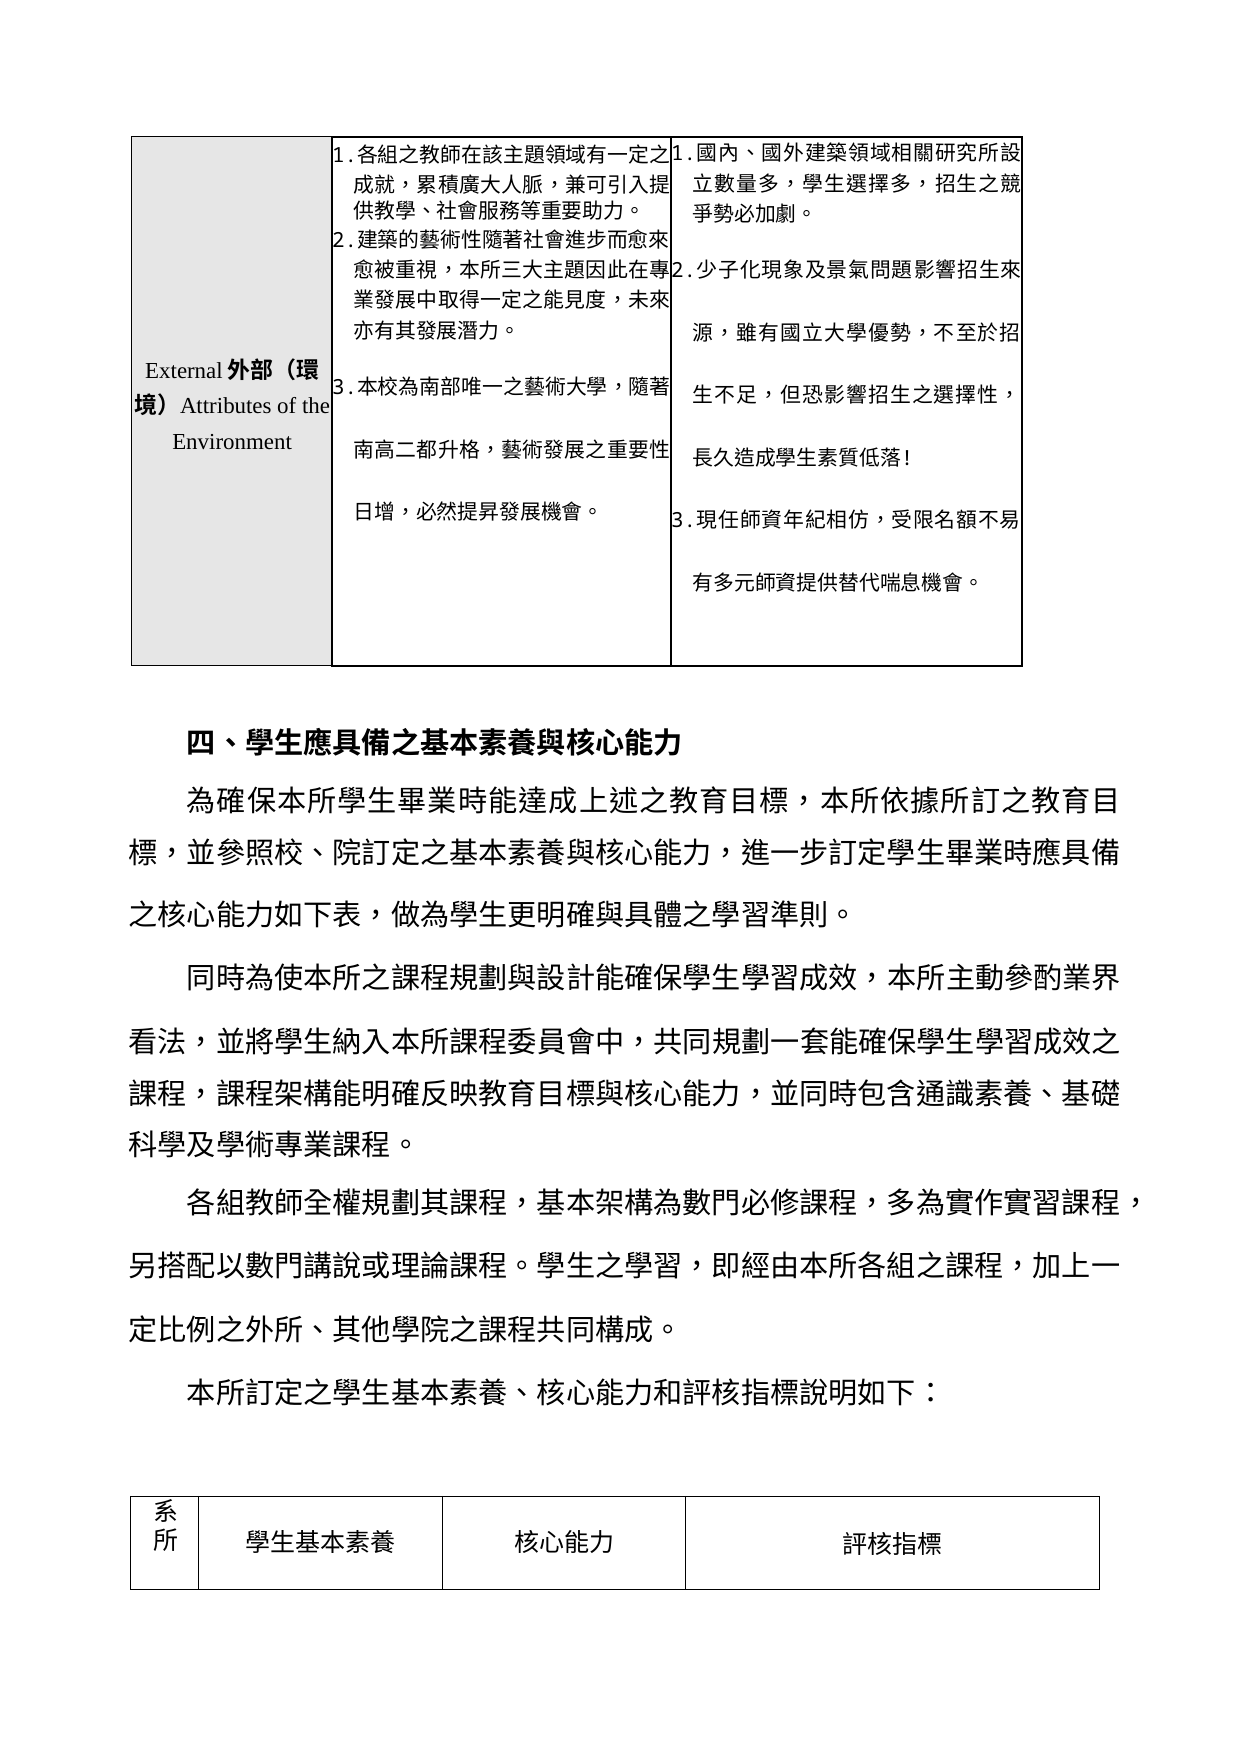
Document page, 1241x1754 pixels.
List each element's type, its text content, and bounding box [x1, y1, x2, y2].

table_header 核心能力 [443, 1497, 685, 1589]
table_cell External外部（環境）Attributes of the Environment [132, 137, 331, 665]
table_cell 1.各組之教師在該主題領域有一定之成就，累積廣大人脈，兼可引入提供教學、社會服務等重要助力。 2.建築的藝術性隨著社會進步而愈來愈被重視，本所三大主題因此在專業發展中取得一定之能見度，未來亦有其發展潛力。 3.本校為南部唯一之藝術大學，隨著南高二都升格，藝術發展之重要性日增，必然提昇發展機會。 [333, 138, 670, 665]
text 本所訂定之學生基本素養、核心能力和評核指標說明如下： [128, 1370, 1121, 1412]
text 四、學生應具備之基本素養與核心能力 [128, 726, 1121, 760]
text 同時為使本所之課程規劃與設計能確保學生學習成效，本所主動參酌業界看法，並將學生納入本所課程委員會中，共同規劃一套能確保學生學習成效之課程，課程架構能明確反映教育目標與核心能力，並同時包含通識素養、基礎科學及學術專業課程。 [128, 955, 1121, 1163]
table_header 系所 [131, 1497, 198, 1589]
table_cell 1.國內、國外建築領域相關研究所設立數量多，學生選擇多，招生之競爭勢必加劇。 2.少子化現象及景氣問題影響招生來源，雖有國立大學優勢，不至於招生不足，但恐影響招生之選擇性，長久造成學生素質低落! 3.現任師資年紀相仿，受限名額不易有多元師資提供替代喘息機會。 [672, 138, 1021, 665]
table_header 學生基本素養 [199, 1497, 442, 1589]
text 各組教師全權規劃其課程，基本架構為數門必修課程，多為實作實習課程，另搭配以數門講說或理論課程。學生之學習，即經由本所各組之課程，加上一定比例之外所、其他學院之課程共同構成。 [128, 1179, 1121, 1349]
text 為確保本所學生畢業時能達成上述之教育目標，本所依據所訂之教育目標，並參照校、院訂定之基本素養與核心能力，進一步訂定學生畢業時應具備之核心能力如下表，做為學生更明確與具體之學習準則。 [128, 777, 1121, 934]
table_header 評核指標 [686, 1497, 1099, 1589]
